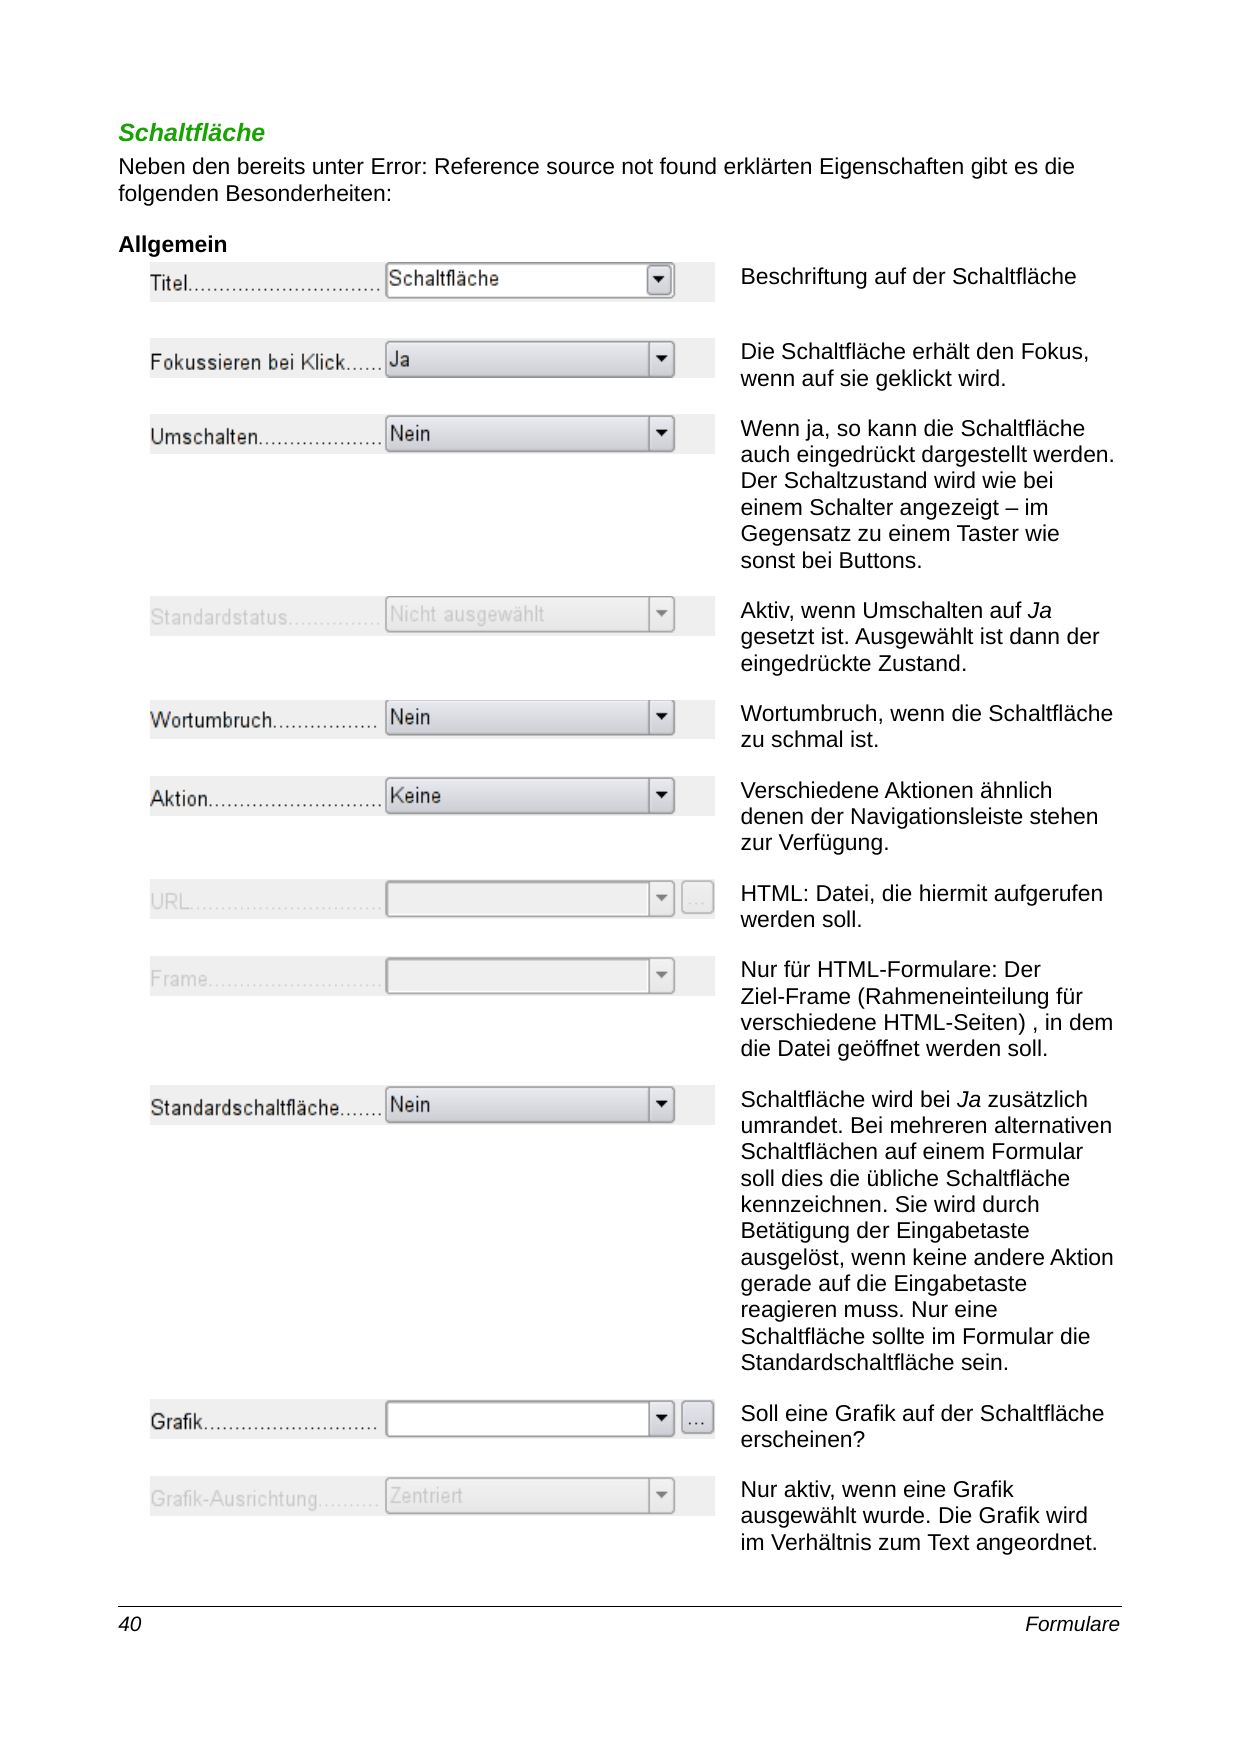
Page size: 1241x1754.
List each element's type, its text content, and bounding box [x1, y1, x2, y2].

table_cell [144, 409, 734, 591]
table_cell [144, 951, 734, 1080]
table_cell [716, 1400, 734, 1438]
table_cell Verschiedene Aktionen ähnlich denen der Navigationsleiste stehen zur Verfügung. [735, 771, 1122, 874]
table_cell [144, 591, 734, 694]
picture [149, 956, 716, 996]
picture [149, 338, 716, 378]
table_header [144, 257, 734, 332]
table_header Beschriftung auf der Schaltfläche [735, 257, 1122, 332]
table_cell [144, 694, 734, 771]
picture [149, 262, 716, 302]
table_cell Wortumbruch, wenn die Schaltfläche zu schmal ist. [735, 694, 1122, 771]
table_cell Soll eine Grafik auf der Schaltfläche erscheinen? [735, 1394, 1122, 1470]
table_cell [144, 1439, 734, 1470]
table_cell HTML: Datei, die hiermit aufgerufen werden soll. [735, 874, 1122, 951]
picture [149, 700, 716, 739]
table_cell [144, 333, 734, 409]
picture [149, 1085, 716, 1125]
table_cell [144, 1400, 149, 1438]
picture [149, 1476, 716, 1516]
table_cell Nur für HTML-Formulare: Der Ziel‑Frame (Rahmeneinteilung für verschiedene HTML-Seiten) , in dem die Datei geöffnet werden soll. [735, 951, 1122, 1080]
picture [149, 414, 716, 454]
table_cell [144, 1080, 734, 1394]
table_cell [144, 880, 734, 951]
table_cell [144, 1470, 734, 1573]
picture [149, 879, 716, 919]
table_cell Aktiv, wenn Umschalten auf Ja gesetzt ist. Ausgewählt ist dann der eingedrückte Zustand. [735, 591, 1122, 694]
table_cell Nur aktiv, wenn eine Grafik ausgewählt wurde. Die Grafik wird im Verhältnis zum Text angeordnet. [735, 1470, 1122, 1573]
picture [149, 776, 716, 816]
table_cell Die Schaltfläche erhält den Fokus, wenn auf sie geklickt wird. [735, 333, 1122, 409]
picture [149, 1399, 716, 1439]
table_cell [144, 874, 734, 879]
picture [149, 596, 716, 636]
subtitle Schaltfläche [118, 118, 1122, 147]
table_cell Wenn ja, so kann die Schaltfläche auch eingedrückt dargestellt werden. Der Schaltzustand wird wie bei einem Schalter angezeigt – im Gegensatz zu einem Taster wie sonst bei Buttons. [735, 409, 1122, 591]
table_cell [144, 771, 734, 874]
list Allgemein [118, 231, 1122, 257]
table_cell [144, 1394, 734, 1399]
text Neben den bereits unter Standardeinstellungen vieler Kontrollfelder erklärten Eigenschaften gibt es die folgenden Besonderheiten: [118, 153, 1122, 206]
table_cell Schaltfläche wird bei Ja zusätzlich umrandet. Bei mehreren alternativen Schaltflächen auf einem Formular soll dies die übliche Schaltfläche kennzeichnen. Sie wird durch Betätigung der Eingabetaste ausgelöst, wenn keine andere Aktion gerade auf die Eingabetaste reagieren muss. Nur eine Schaltfläche sollte im Formular die Standardschaltfläche sein. [735, 1080, 1122, 1394]
